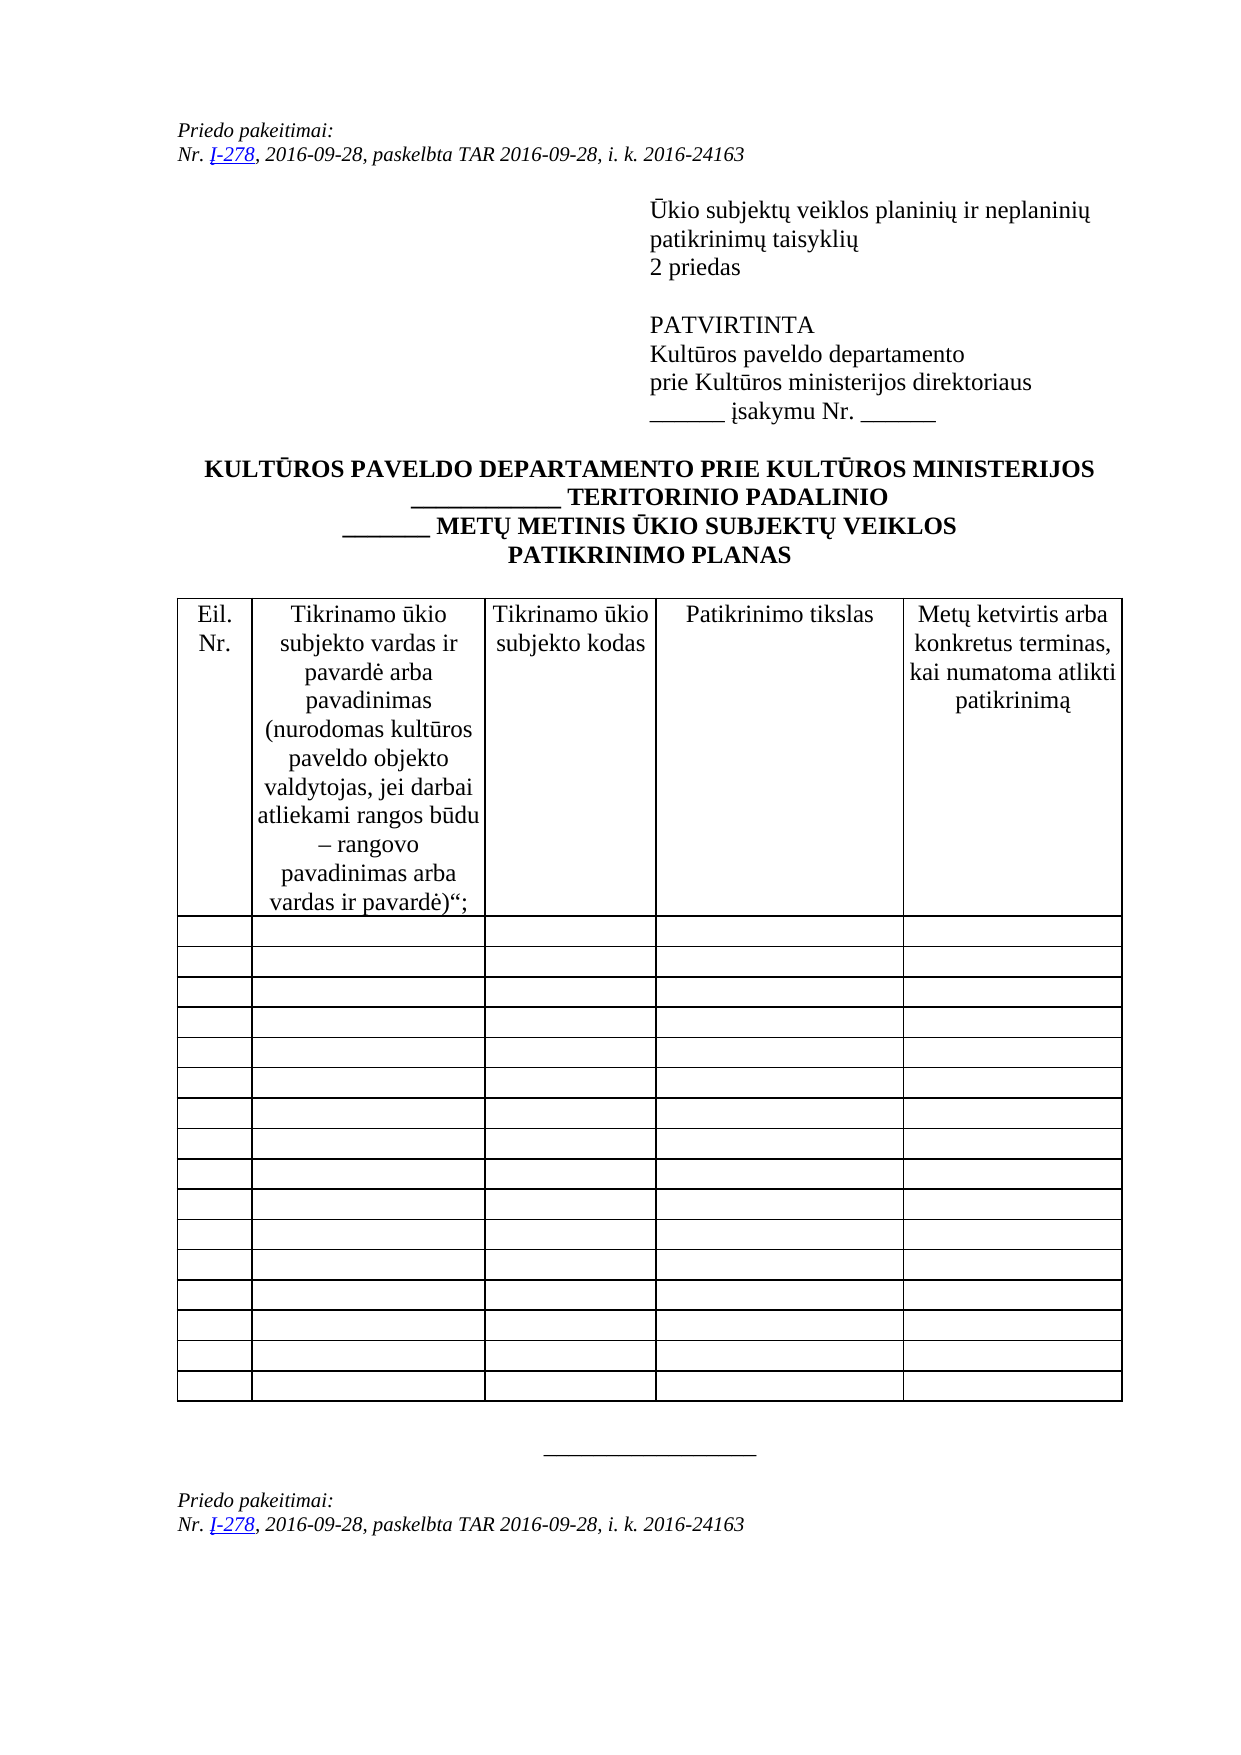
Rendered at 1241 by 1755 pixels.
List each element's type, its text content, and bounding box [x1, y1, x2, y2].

table_cell [253, 947, 484, 976]
table_cell [904, 1160, 1121, 1188]
table_cell [178, 1250, 251, 1279]
text Kultūros paveldo departamento [649, 339, 1122, 367]
table_cell [657, 1250, 903, 1279]
table_cell [904, 1038, 1121, 1067]
table_cell [657, 1372, 903, 1400]
table_cell [486, 1281, 655, 1309]
table_cell [657, 1311, 903, 1340]
text ______ įsakymu Nr. ______ [649, 396, 1122, 425]
table_cell [486, 1190, 655, 1218]
text _______ METŲ METINIS ŪKIO SUBJEKTŲ VEIKLOS [177, 511, 1122, 540]
table_cell [486, 1129, 655, 1158]
table_cell [486, 1372, 655, 1400]
text ____________ TERITORINIO PADALINIO [177, 482, 1122, 511]
table_header Tikrinamo ūkio subjekto vardas ir pavardė arba pavadinimas (nurodomas kultūros paveldo objekto valdytojas, jei darbai atliekami rangos būdu – rangovo pavadinimas arba vardas ir pavardė)“; [253, 599, 484, 915]
table_cell [657, 1099, 903, 1127]
text Priedo pakeitimai: [177, 118, 1122, 142]
table_cell [486, 1038, 655, 1067]
text Ūkio subjektų veiklos planinių ir neplaninių patikrinimų taisyklių [649, 195, 1122, 252]
table_cell [178, 1099, 251, 1127]
table_cell [904, 1099, 1121, 1127]
table_cell [253, 978, 484, 1006]
table_cell [178, 947, 251, 976]
table_cell [178, 1160, 251, 1188]
table_cell [486, 1008, 655, 1037]
table_cell [657, 1341, 903, 1370]
table_cell [657, 1160, 903, 1188]
table_header Tikrinamo ūkio subjekto kodas [486, 599, 655, 915]
table_cell [657, 1190, 903, 1218]
table_cell [486, 917, 655, 946]
table_cell [486, 947, 655, 976]
text prie Kultūros ministerijos direktoriaus [649, 367, 1122, 396]
table_cell [486, 1341, 655, 1370]
table_cell [253, 1372, 484, 1400]
table_cell [178, 917, 251, 946]
table_cell [657, 978, 903, 1006]
table_cell [178, 1068, 251, 1097]
table_cell [904, 1372, 1121, 1400]
table_cell [904, 1220, 1121, 1249]
table_cell [657, 1038, 903, 1067]
table_cell [178, 1038, 251, 1067]
table_cell [904, 1281, 1121, 1309]
table_cell [486, 1099, 655, 1127]
table_cell [904, 947, 1121, 976]
table_cell [486, 1220, 655, 1249]
table_cell [253, 1068, 484, 1097]
table_cell [657, 1220, 903, 1249]
table_cell [178, 978, 251, 1006]
table_cell [253, 1281, 484, 1309]
table_cell [178, 1220, 251, 1249]
table_cell [657, 1281, 903, 1309]
table_cell [486, 1311, 655, 1340]
table_cell [904, 1341, 1121, 1370]
table_cell [178, 1341, 251, 1370]
table_cell [253, 1129, 484, 1158]
table_cell [253, 917, 484, 946]
table_cell [904, 1129, 1121, 1158]
table_cell [657, 1008, 903, 1037]
table_cell [253, 1341, 484, 1370]
table_cell [253, 1220, 484, 1249]
table_cell [253, 1311, 484, 1340]
table_cell [657, 1129, 903, 1158]
table_header Eil. Nr. [178, 599, 251, 915]
table_cell [904, 1068, 1121, 1097]
table_cell [657, 1068, 903, 1097]
table_cell [904, 978, 1121, 1006]
table_cell [178, 1129, 251, 1158]
table_cell [253, 1099, 484, 1127]
table_cell [178, 1372, 251, 1400]
table_cell [904, 917, 1121, 946]
table_cell [178, 1008, 251, 1037]
table_cell [486, 1250, 655, 1279]
table_cell [904, 1311, 1121, 1340]
text KULTŪROS PAVELDO DEPARTAMENTO PRIE KULTŪROS MINISTERIJOS [177, 454, 1122, 482]
text Priedo pakeitimai: [177, 1488, 1122, 1512]
table_cell [253, 1008, 484, 1037]
text PATVIRTINTA [649, 310, 1122, 339]
table_cell [253, 1190, 484, 1218]
text Nr. Į-278, 2016-09-28, paskelbta TAR 2016-09-28, i. k. 2016-24163 [177, 1512, 1122, 1536]
text Nr. Į-278, 2016-09-28, paskelbta TAR 2016-09-28, i. k. 2016-24163 [177, 142, 1122, 166]
table_cell [253, 1160, 484, 1188]
text PATIKRINIMO PLANAS [177, 540, 1122, 569]
table_cell [486, 1068, 655, 1097]
table_cell [904, 1250, 1121, 1279]
table_cell [486, 978, 655, 1006]
table_cell [253, 1250, 484, 1279]
table_header Patikrinimo tikslas [657, 599, 903, 915]
text 2 priedas [649, 252, 1122, 281]
table_cell [178, 1281, 251, 1309]
table_cell [178, 1311, 251, 1340]
table_cell [178, 1190, 251, 1218]
table_cell [904, 1190, 1121, 1218]
table_cell [904, 1008, 1121, 1037]
table_cell [657, 947, 903, 976]
table_header Metų ketvirtis arba konkretus terminas, kai numatoma atlikti patikrinimą [904, 599, 1121, 915]
table_cell [253, 1038, 484, 1067]
table_cell [486, 1160, 655, 1188]
text _________________ [177, 1431, 1122, 1459]
table_cell [657, 917, 903, 946]
